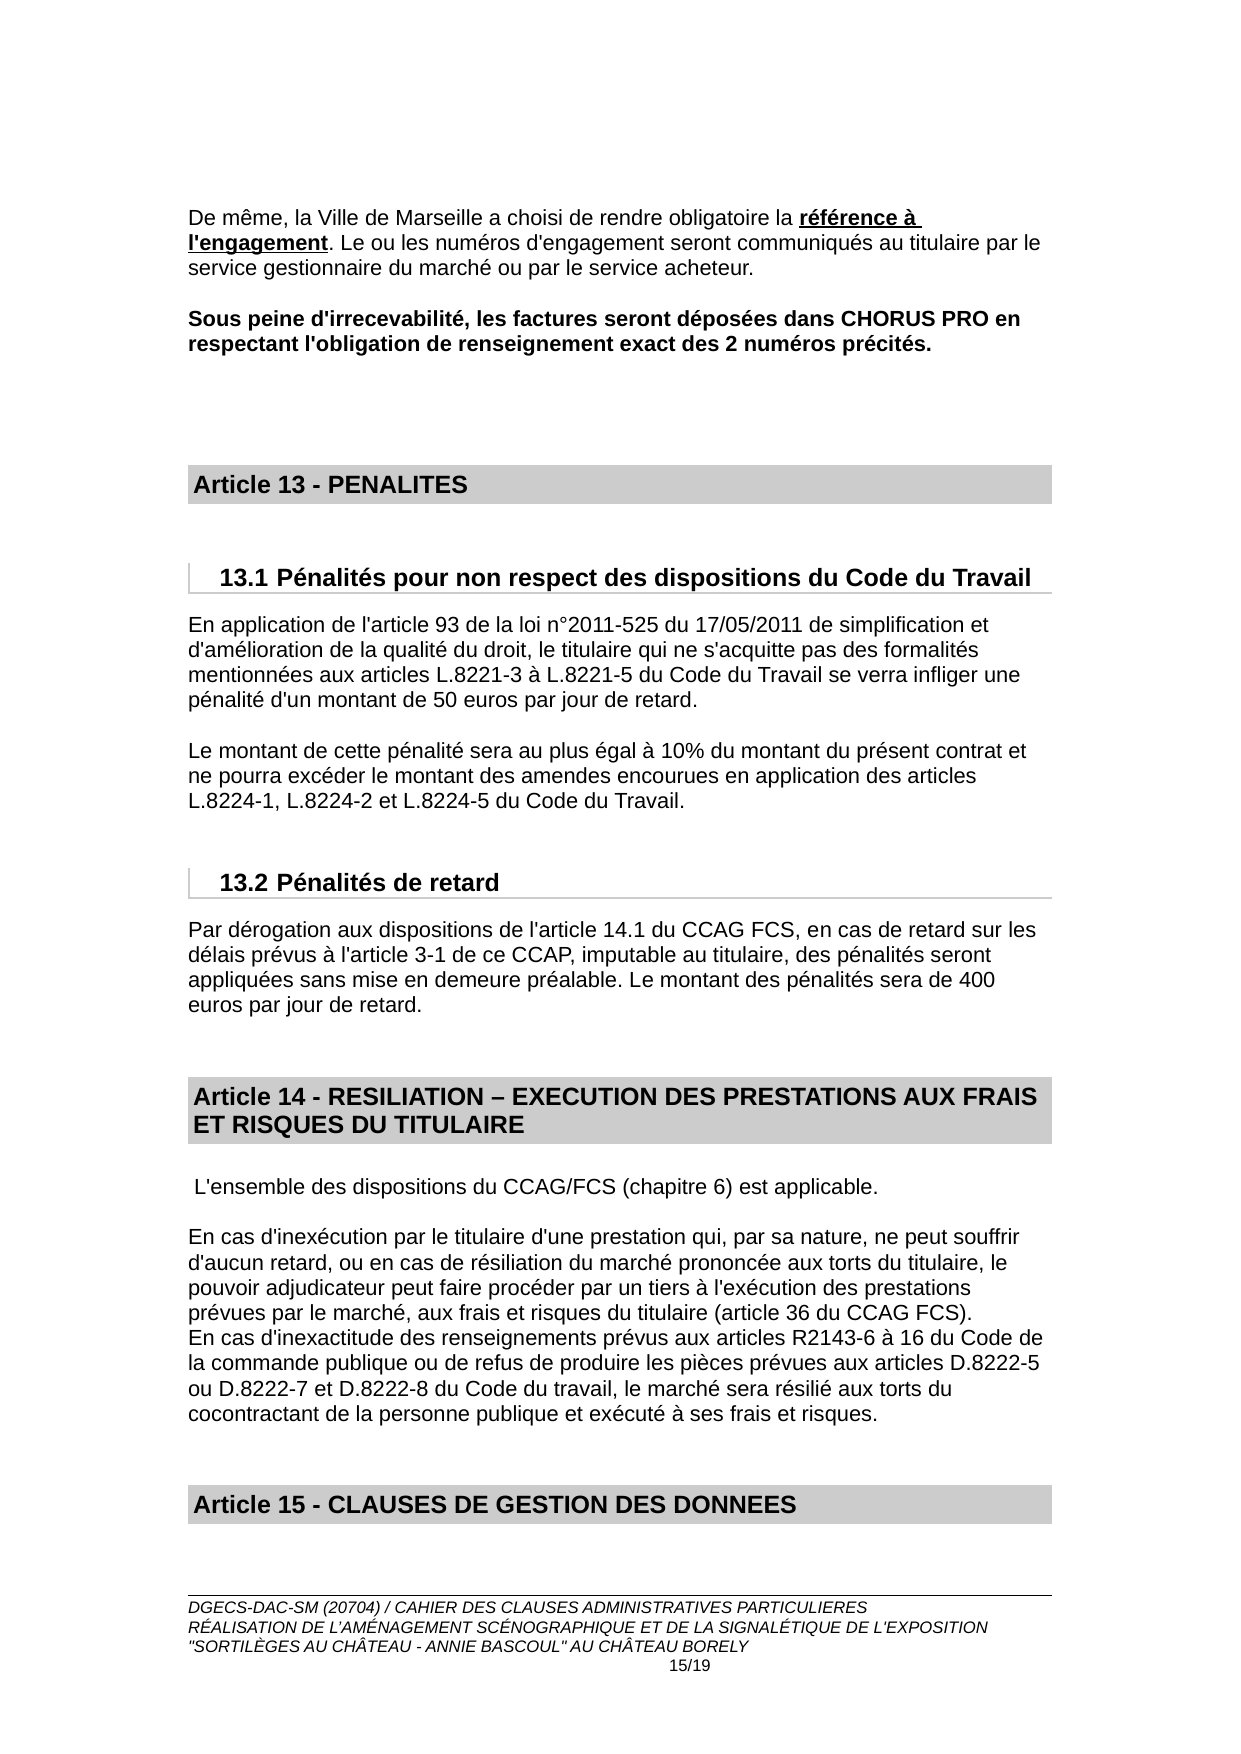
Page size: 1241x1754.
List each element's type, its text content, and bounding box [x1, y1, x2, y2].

text En cas d'inexactitude des renseignements prévus aux articles R2143-6 à 16 du Code de la commande publique ou de refus de produire les pièces prévues aux articles D.8222-5 ou D.8222-7 et D.8222-8 du Code du travail, le marché sera résilié aux torts du cocontractant de la personne publique et exécuté à ses frais et risques. [188, 1325, 1052, 1426]
text Sous peine d'irrecevabilité, les factures seront déposées dans CHORUS PRO en respectant l'obligation de renseignement exact des 2 numéros précités. [188, 305, 1052, 356]
text De même, la Ville de Marseille a choisi de rendre obligatoire la référence à l'engagement. Le ou les numéros d'engagement seront communiqués au titulaire par le service gestionnaire du marché ou par le service acheteur. [188, 204, 1052, 280]
text Le montant de cette pénalité sera au plus égal à 10% du montant du présent contrat et ne pourra excéder le montant des amendes encourues en application des articles L.8224-1, L.8224-2 et L.8224-5 du Code du Travail. [188, 738, 1052, 813]
subtitle Pénalités de retard [190, 868, 1052, 897]
subtitle CLAUSES DE GESTION DES DONNEES [190, 1487, 1050, 1522]
subtitle RESILIATION – EXECUTION DES PRESTATIONS AUX FRAIS ET RISQUES DU TITULAIRE [190, 1079, 1050, 1142]
subtitle PENALITES [190, 468, 1050, 502]
text L'ensemble des dispositions du CCAG/FCS (chapitre 6) est applicable. [188, 1174, 1052, 1199]
text Par dérogation aux dispositions de l'article 14.1 du CCAG FCS, en cas de retard sur les délais prévus à l'article 3-1 de ce CCAP, imputable au titulaire, des pénalités seront appliquées sans mise en demeure préalable. Le montant des pénalités sera de 400 euros par jour de retard. [188, 917, 1052, 1017]
text En application de l'article 93 de la loi n°2011-525 du 17/05/2011 de simplification et d'amélioration de la qualité du droit, le titulaire qui ne s'acquitte pas des formalités mentionnées aux articles L.8221-3 à L.8221-5 du Code du Travail se verra infliger une pénalité d'un montant de 50 euros par jour de retard. [188, 612, 1052, 713]
text En cas d'inexécution par le titulaire d'une prestation qui, par sa nature, ne peut souffrir d'aucun retard, ou en cas de résiliation du marché prononcée aux torts du titulaire, le pouvoir adjudicateur peut faire procéder par un tiers à l'exécution des prestations prévues par le marché, aux frais et risques du titulaire (article 36 du CCAG FCS). [188, 1224, 1052, 1325]
subtitle Pénalités pour non respect des dispositions du Code du Travail [190, 563, 1052, 592]
